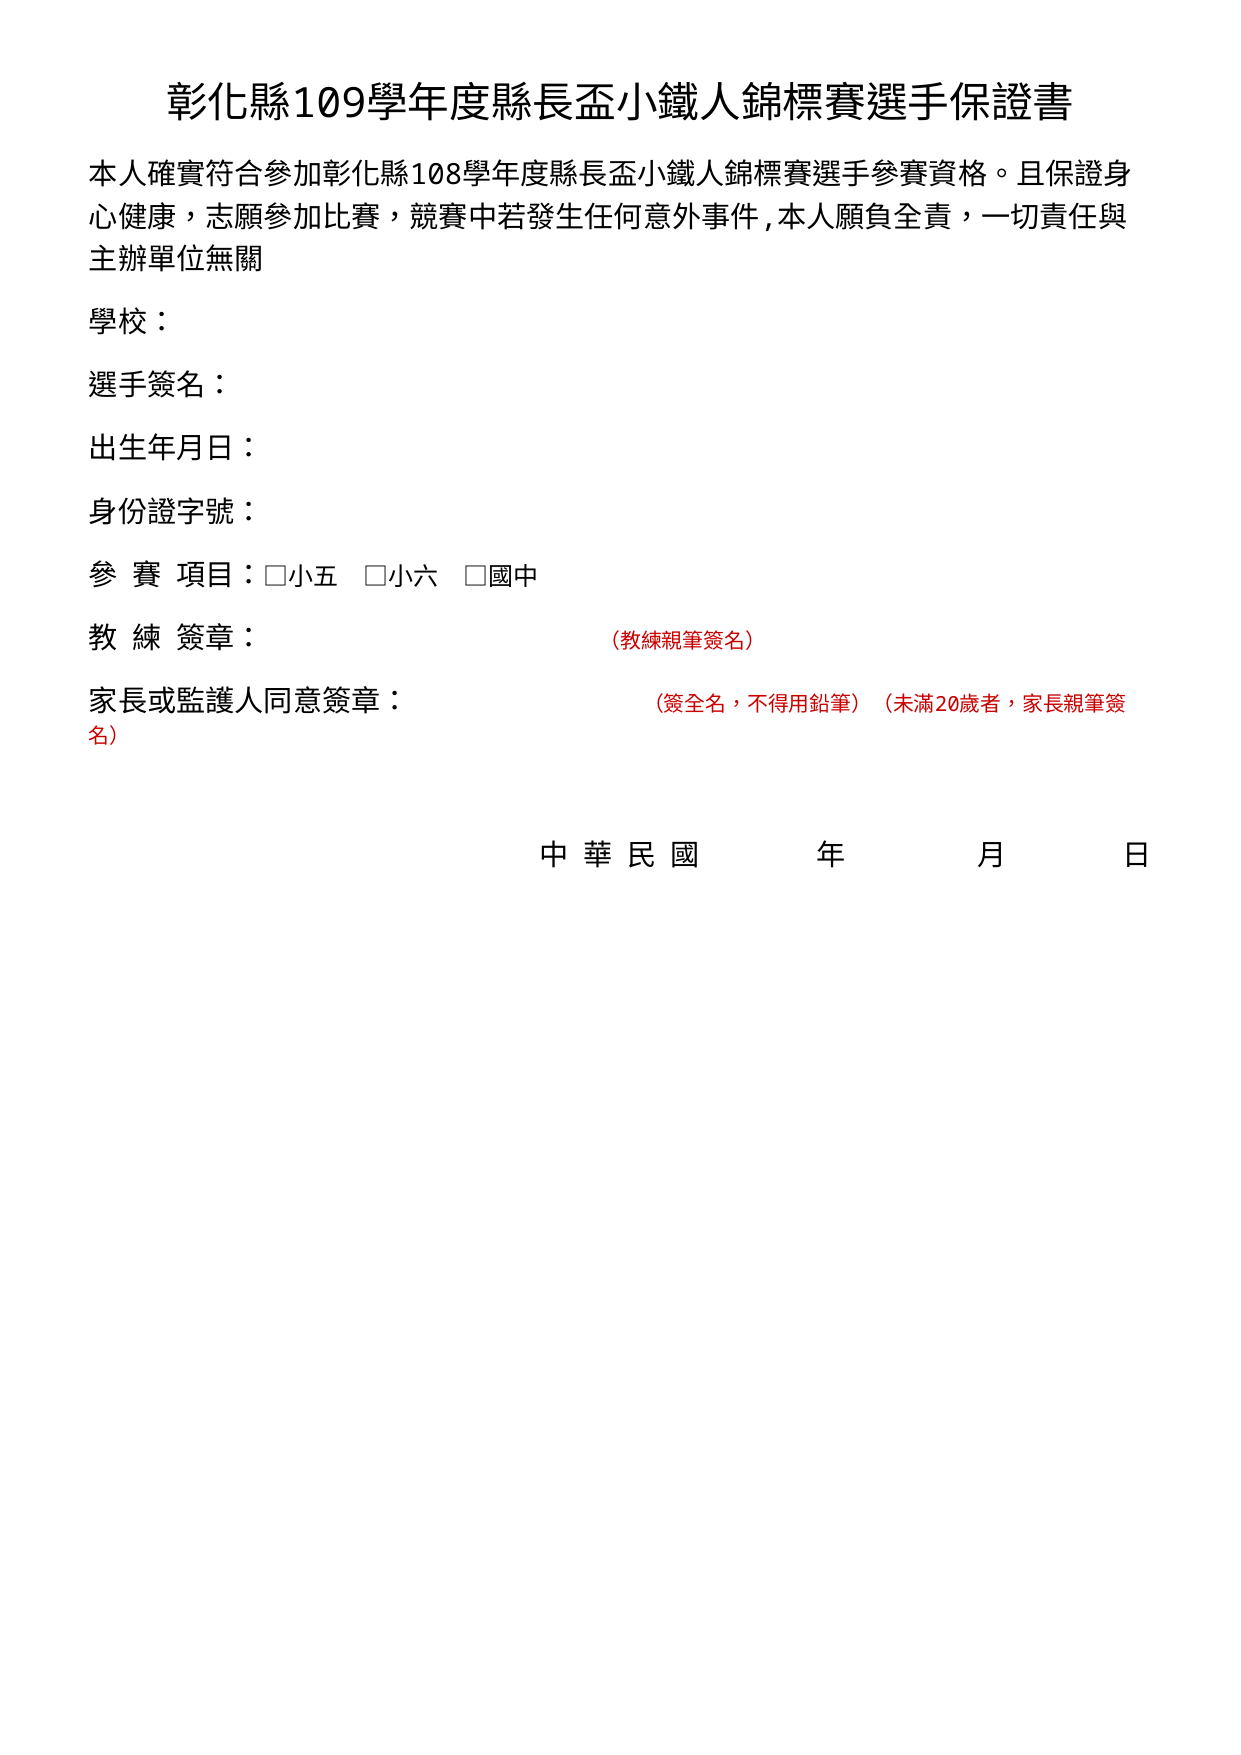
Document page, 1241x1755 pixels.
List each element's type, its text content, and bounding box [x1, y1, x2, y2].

text 家長或監護人同意簽章： （簽全名，不得用鉛筆）（未滿20歲者，家長親筆簽名） [89, 677, 1152, 750]
text 本人確實符合參加彰化縣108學年度縣長盃小鐵人錦標賽選手參賽資格。且保證身心健康，志願參加比賽，競賽中若發生任何意外事件,本人願負全責，一切責任與主辦單位無關 [89, 151, 1152, 278]
text 出生年月日： [89, 425, 1152, 467]
text 中 華 民 國 年 月 日 [89, 831, 1152, 874]
text 身份證字號： [89, 488, 1152, 530]
text 參 賽 項目：□小五 □小六 □國中 [89, 551, 1152, 593]
text 選手簽名： [89, 362, 1152, 404]
text 教 練 簽章： （教練親筆簽名） [89, 614, 1152, 657]
text 彰化縣109學年度縣長盃小鐵人錦標賽選手保證書 [89, 69, 1152, 130]
text 學校： [89, 299, 1152, 341]
